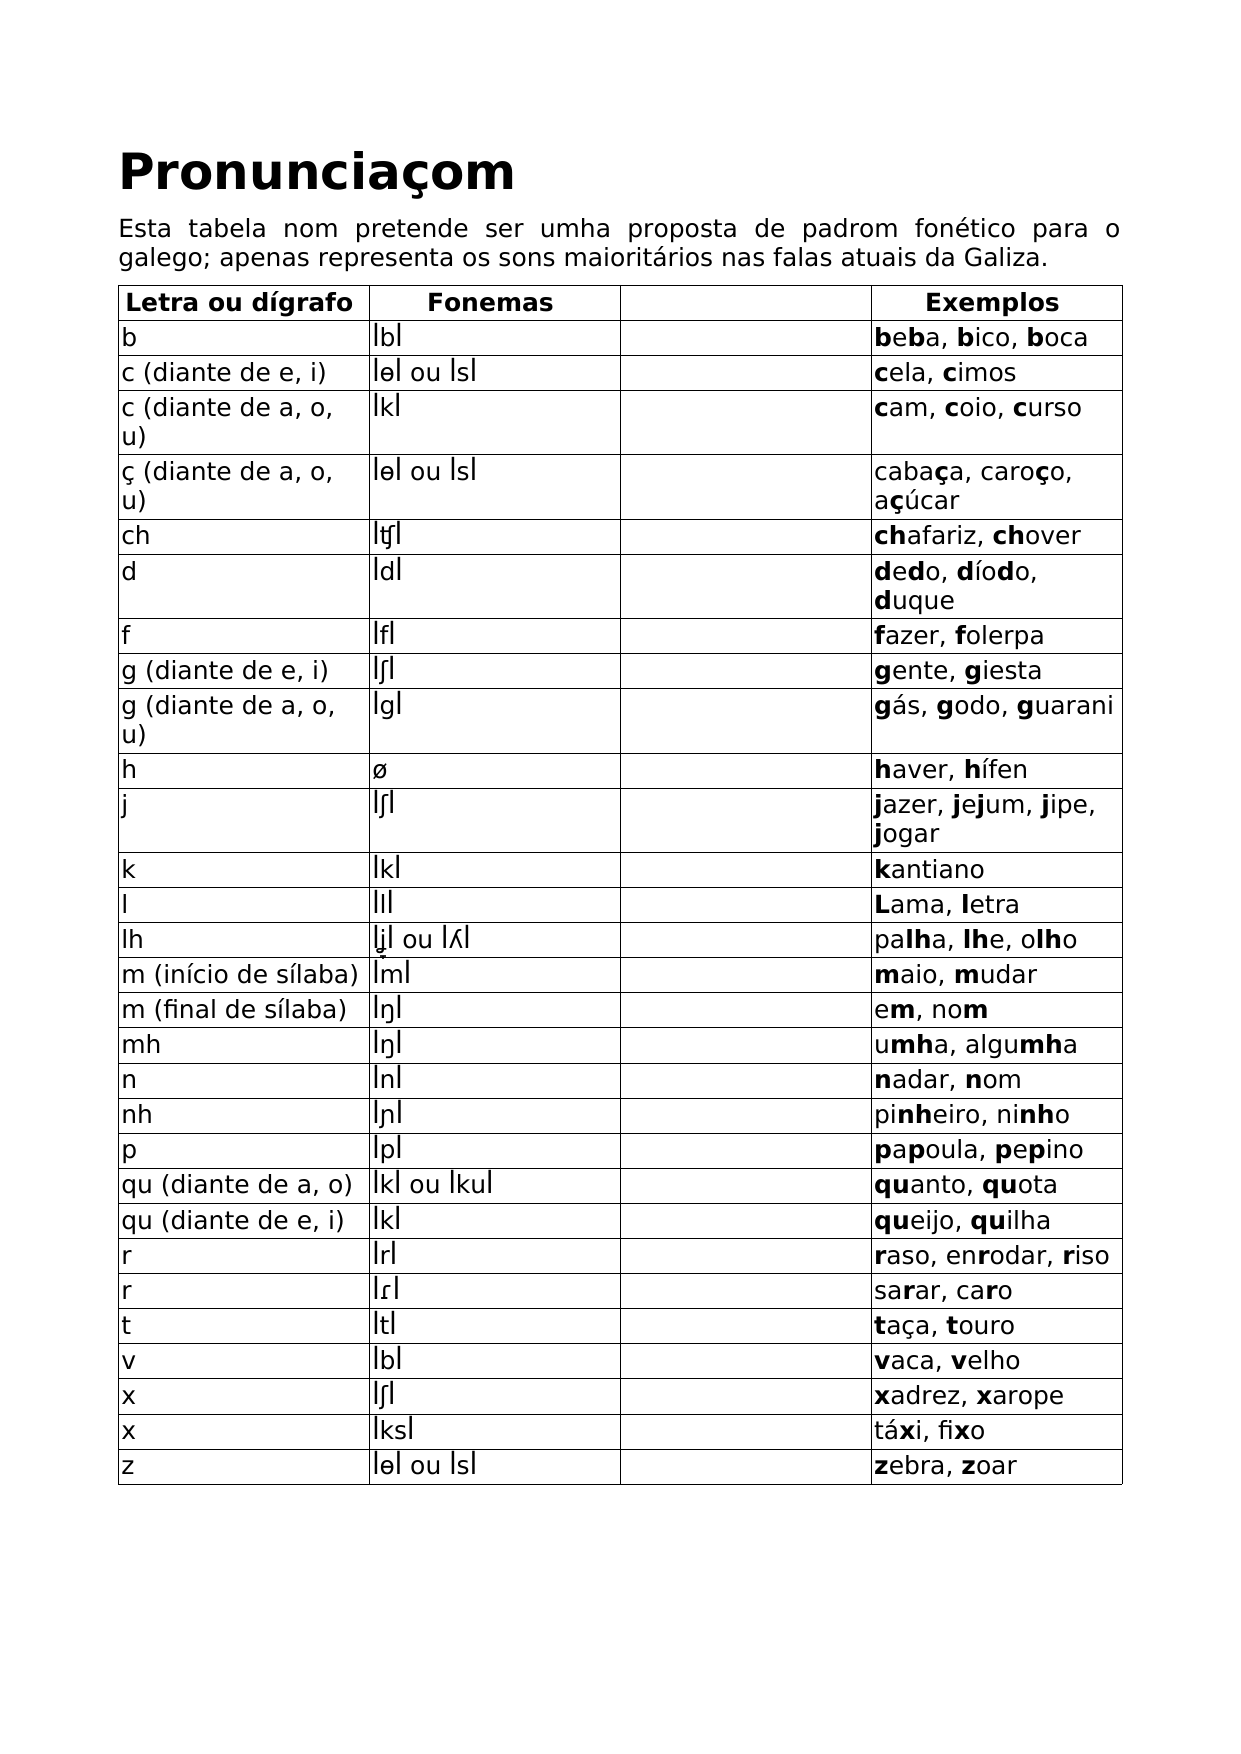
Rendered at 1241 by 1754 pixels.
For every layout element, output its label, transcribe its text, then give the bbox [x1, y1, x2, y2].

table_cell [621, 1379, 871, 1413]
table_cell maio, mudar [872, 958, 1122, 992]
table_cell gás, godo, guarani [872, 689, 1122, 752]
table_cell xadrez, xarope [872, 1379, 1122, 1413]
table_cell [621, 1099, 871, 1133]
table_cell haver, hífen [872, 754, 1122, 787]
table_cell [621, 619, 871, 653]
table_cell lh [119, 923, 369, 957]
table_cell nadar, nom [872, 1064, 1122, 1097]
table_cell ꟾŋꟾ [370, 1028, 620, 1062]
table_cell ꟾʃꟾ [370, 1379, 620, 1413]
table_cell [621, 1450, 871, 1484]
table_cell umha, algumha [872, 1028, 1122, 1062]
table_header Exemplos [872, 286, 1122, 320]
table_cell ø [370, 754, 620, 787]
table_cell [621, 789, 871, 852]
table_cell c (diante de a, o, u) [119, 391, 369, 454]
table_cell g (diante de e, i) [119, 654, 369, 688]
table_cell ꟾʝ̞ꟾ ou ꟾʎꟾ [370, 923, 620, 957]
table_cell vaca, velho [872, 1344, 1122, 1378]
table_cell cam, coio, curso [872, 391, 1122, 454]
table_cell r [119, 1274, 369, 1308]
text Esta tabela nom pretende ser umha proposta de padrom fonético para o galego; apenas representa os sons maioritários nas falas atuais da Galiza. [118, 214, 1122, 272]
table_cell ꟾtꟾ [370, 1309, 620, 1343]
table_cell [621, 923, 871, 957]
table_cell ꟾksꟾ [370, 1415, 620, 1448]
table_cell ꟾpꟾ [370, 1134, 620, 1168]
table_cell [621, 1204, 871, 1238]
table_cell dedo, díodo, duque [872, 555, 1122, 618]
table_cell sarar, caro [872, 1274, 1122, 1308]
table_cell ꟾɵꟾ ou ꟾsꟾ [370, 356, 620, 390]
table_cell em, nom [872, 993, 1122, 1027]
table_cell ꟾgꟾ [370, 689, 620, 752]
table_cell ꟾɵꟾ ou ꟾsꟾ [370, 455, 620, 518]
table_cell [621, 1274, 871, 1308]
table_cell palha, lhe, olho [872, 923, 1122, 957]
table_cell ꟾkꟾ [370, 391, 620, 454]
table_cell k [119, 853, 369, 887]
table_cell ꟾŋꟾ [370, 993, 620, 1027]
table_cell ꟾrꟾ [370, 1239, 620, 1273]
table_cell p [119, 1134, 369, 1168]
table_header Fonemas [370, 286, 620, 320]
table_cell [621, 1028, 871, 1062]
table_cell papoula, pepino [872, 1134, 1122, 1168]
table_cell Lama, letra [872, 888, 1122, 922]
table_cell f [119, 619, 369, 653]
table_cell x [119, 1415, 369, 1448]
table_cell quanto, quota [872, 1169, 1122, 1203]
table_cell ꟾnꟾ [370, 1064, 620, 1097]
table_cell qu (diante de a, o) [119, 1169, 369, 1203]
table_cell n [119, 1064, 369, 1097]
table_cell l [119, 888, 369, 922]
table_cell [621, 1134, 871, 1168]
table_cell ꟾfꟾ [370, 619, 620, 653]
table_cell [621, 455, 871, 518]
table_cell x [119, 1379, 369, 1413]
table_cell [621, 1169, 871, 1203]
table_cell z [119, 1450, 369, 1484]
table_cell g (diante de a, o, u) [119, 689, 369, 752]
table_cell queijo, quilha [872, 1204, 1122, 1238]
table_cell ꟾdꟾ [370, 555, 620, 618]
table_cell jazer, jejum, jipe, jogar [872, 789, 1122, 852]
table_cell [621, 321, 871, 355]
table_cell [621, 1415, 871, 1448]
table_cell v [119, 1344, 369, 1378]
table_cell ꟾɲꟾ [370, 1099, 620, 1133]
table_cell [621, 1344, 871, 1378]
table_cell zebra, zoar [872, 1450, 1122, 1484]
table_cell [621, 654, 871, 688]
table_cell [621, 689, 871, 752]
table_cell ꟾkꟾ ou ꟾkuꟾ [370, 1169, 620, 1203]
table_cell [621, 520, 871, 554]
table_cell cela, cimos [872, 356, 1122, 390]
table_cell ꟾɾꟾ [370, 1274, 620, 1308]
table_cell [621, 1239, 871, 1273]
table_cell taça, touro [872, 1309, 1122, 1343]
table_cell ꟾmꟾ [370, 958, 620, 992]
table_cell pinheiro, ninho [872, 1099, 1122, 1133]
table_cell [621, 853, 871, 887]
table_cell c (diante de e, i) [119, 356, 369, 390]
table_cell ç (diante de a, o, u) [119, 455, 369, 518]
table_cell [621, 888, 871, 922]
table_cell m (início de sílaba) [119, 958, 369, 992]
table_cell b [119, 321, 369, 355]
table_cell ꟾlꟾ [370, 888, 620, 922]
table_cell kantiano [872, 853, 1122, 887]
table_cell h [119, 754, 369, 787]
table_cell fazer, folerpa [872, 619, 1122, 653]
table_cell raso, enrodar, riso [872, 1239, 1122, 1273]
subtitle Pronunciaçom [118, 143, 1122, 201]
table_cell j [119, 789, 369, 852]
table_cell ꟾʃꟾ [370, 789, 620, 852]
table_cell [621, 1309, 871, 1343]
table_cell [621, 993, 871, 1027]
table_cell táxi, fixo [872, 1415, 1122, 1448]
table_cell [621, 391, 871, 454]
table_cell d [119, 555, 369, 618]
table_cell m (final de sílaba) [119, 993, 369, 1027]
table_header [621, 286, 871, 320]
table_header Letra ou dígrafo [119, 286, 369, 320]
table_cell ch [119, 520, 369, 554]
table_cell ꟾkꟾ [370, 1204, 620, 1238]
table_cell ꟾɵꟾ ou ꟾsꟾ [370, 1450, 620, 1484]
table_cell cabaça, caroço, açúcar [872, 455, 1122, 518]
table_cell ꟾbꟾ [370, 321, 620, 355]
table_cell ꟾʃꟾ [370, 654, 620, 688]
table_cell ꟾbꟾ [370, 1344, 620, 1378]
table_cell r [119, 1239, 369, 1273]
table_cell [621, 754, 871, 787]
table_cell [621, 555, 871, 618]
table_cell ꟾkꟾ [370, 853, 620, 887]
table_cell t [119, 1309, 369, 1343]
table_cell mh [119, 1028, 369, 1062]
table_cell [621, 356, 871, 390]
table_cell ꟾʧꟾ [370, 520, 620, 554]
table_cell beba, bico, boca [872, 321, 1122, 355]
table_cell gente, giesta [872, 654, 1122, 688]
table_cell qu (diante de e, i) [119, 1204, 369, 1238]
table_cell [621, 1064, 871, 1097]
table_cell [621, 958, 871, 992]
table_cell chafariz, chover [872, 520, 1122, 554]
table_cell nh [119, 1099, 369, 1133]
